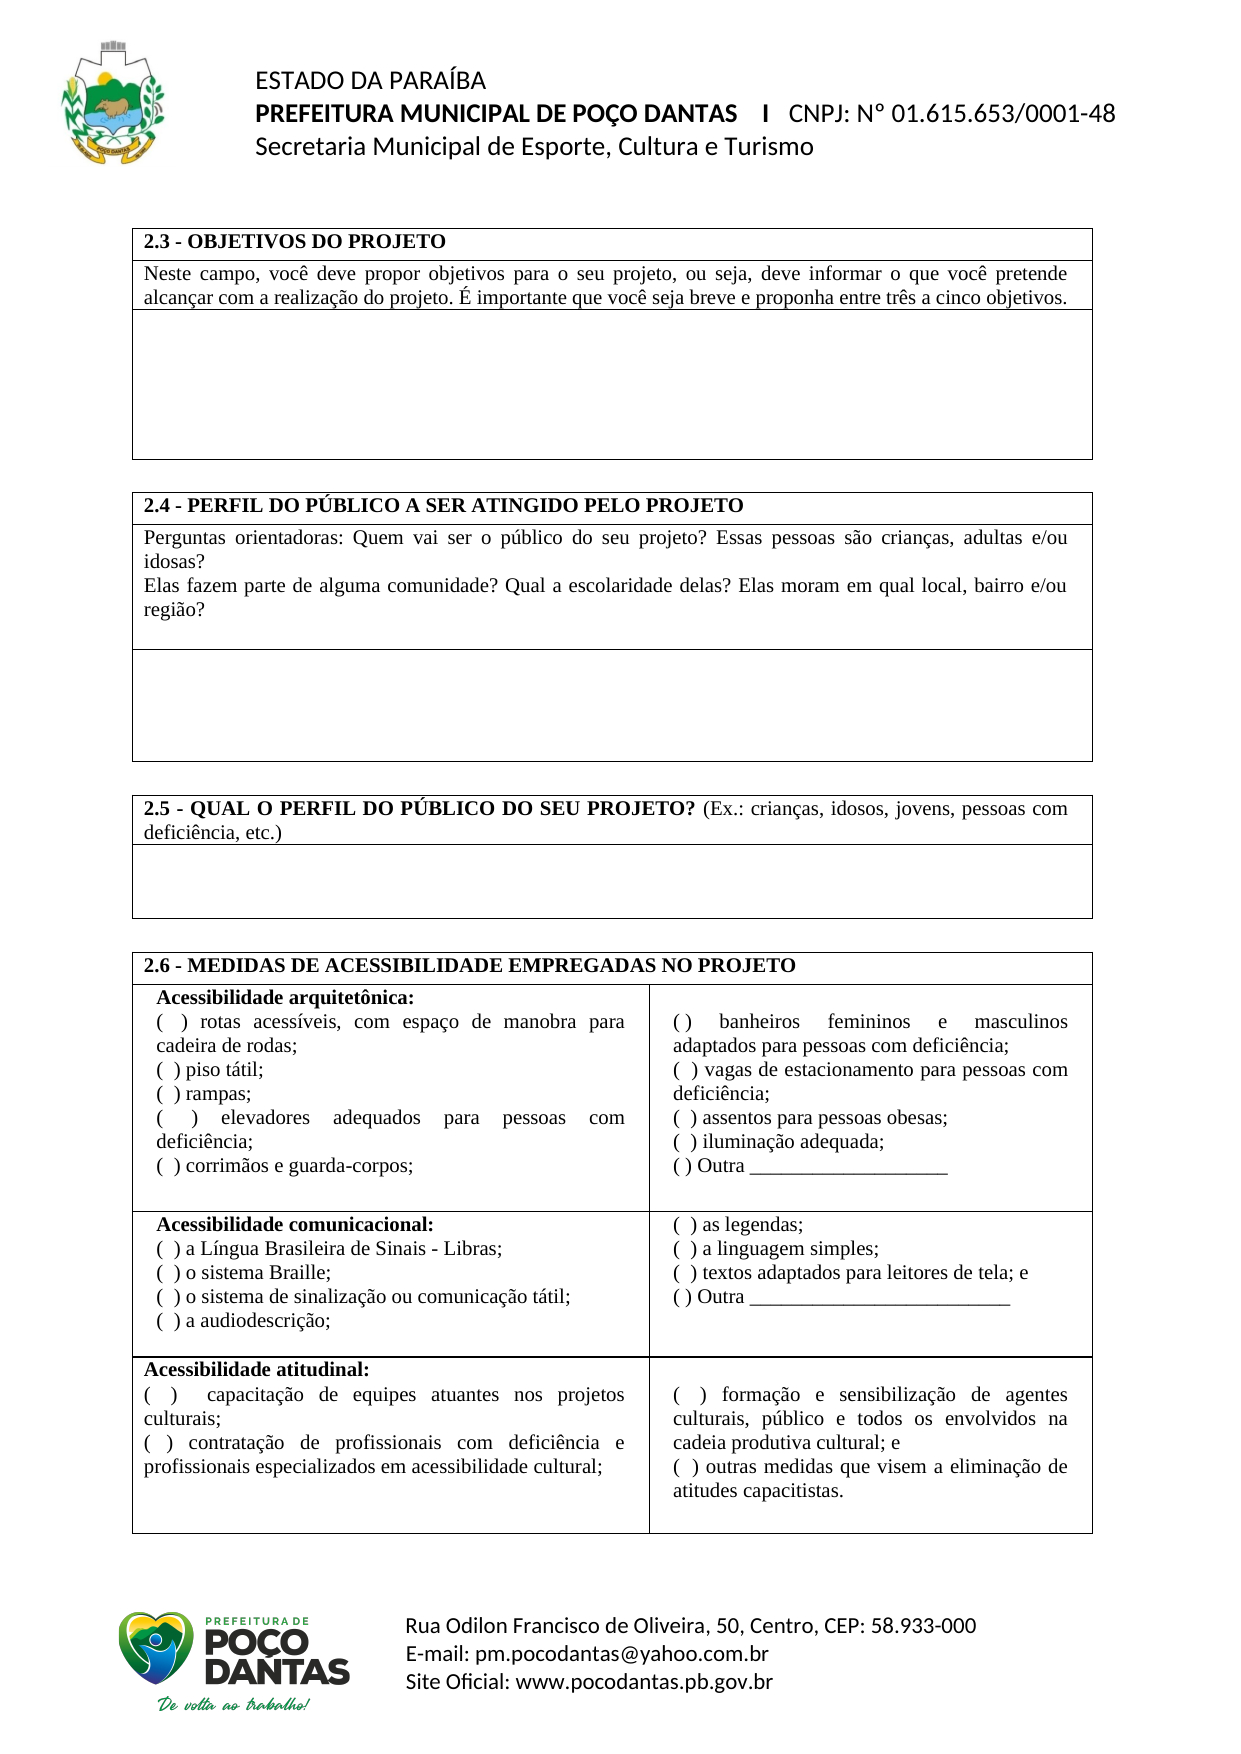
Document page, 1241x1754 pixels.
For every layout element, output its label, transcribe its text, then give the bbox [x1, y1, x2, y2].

table_cell ( ) banheiros femininos e masculinos adaptados para pessoas com deficiência; ( ) vagas de estacionamento para pessoas com deficiência; ( ) assentos para pessoas obesas; ( ) iluminação adequada; ( ) Outra ___________________ [650, 985, 1092, 1211]
table_header 2.4 - PERFIL DO PÚBLICO A SER ATINGIDO PELO PROJETO [133, 493, 1092, 524]
table_cell Acessibilidade arquitetônica: ( ) rotas acessíveis, com espaço de manobra para cadeira de rodas; ( ) piso tátil; ( ) rampas; ( ) elevadores adequados para pessoas com deficiência; ( ) corrimãos e guarda-corpos; [133, 985, 649, 1211]
table_cell Neste campo, você deve propor objetivos para o seu projeto, ou seja, deve informar o que você pretende alcançar com a realização do projeto. É importante que você seja breve e proponha entre três a cinco objetivos. [133, 261, 1092, 309]
table_cell ( ) formação e sensibilização de agentes culturais, público e todos os envolvidos na cadeia produtiva cultural; e ( ) outras medidas que visem a eliminação de atitudes capacitistas. [650, 1358, 1092, 1533]
table_header 2.5 - QUAL O PERFIL DO PÚBLICO DO SEU PROJETO? (Ex.: crianças, idosos, jovens, pessoas com deficiência, etc.) [133, 796, 1092, 844]
table_cell Acessibilidade atitudinal: ( ) capacitação de equipes atuantes nos projetos culturais; ( ) contratação de profissionais com deficiência e profissionais especializados em acessibilidade cultural; [133, 1358, 649, 1533]
table_header 2.6 - MEDIDAS DE ACESSIBILIDADE EMPREGADAS NO PROJETO [133, 953, 1092, 984]
table_cell ( ) as legendas; ( ) a linguagem simples; ( ) textos adaptados para leitores de tela; e ( ) Outra _________________________ [650, 1212, 1092, 1356]
table_cell Perguntas orientadoras: Quem vai ser o público do seu projeto? Essas pessoas são crianças, adultas e/ou idosas? Elas fazem parte de alguma comunidade? Qual a escolaridade delas? Elas moram em qual local, bairro e/ou região? [133, 525, 1092, 649]
table_cell [133, 845, 1092, 918]
table_header 2.3 - OBJETIVOS DO PROJETO [133, 229, 1092, 260]
table_cell [133, 310, 1092, 458]
table_cell [133, 650, 1092, 761]
table_cell Acessibilidade comunicacional: ( ) a Língua Brasileira de Sinais - Libras; ( ) o sistema Braille; ( ) o sistema de sinalização ou comunicação tátil; ( ) a audiodescrição; [133, 1212, 649, 1356]
